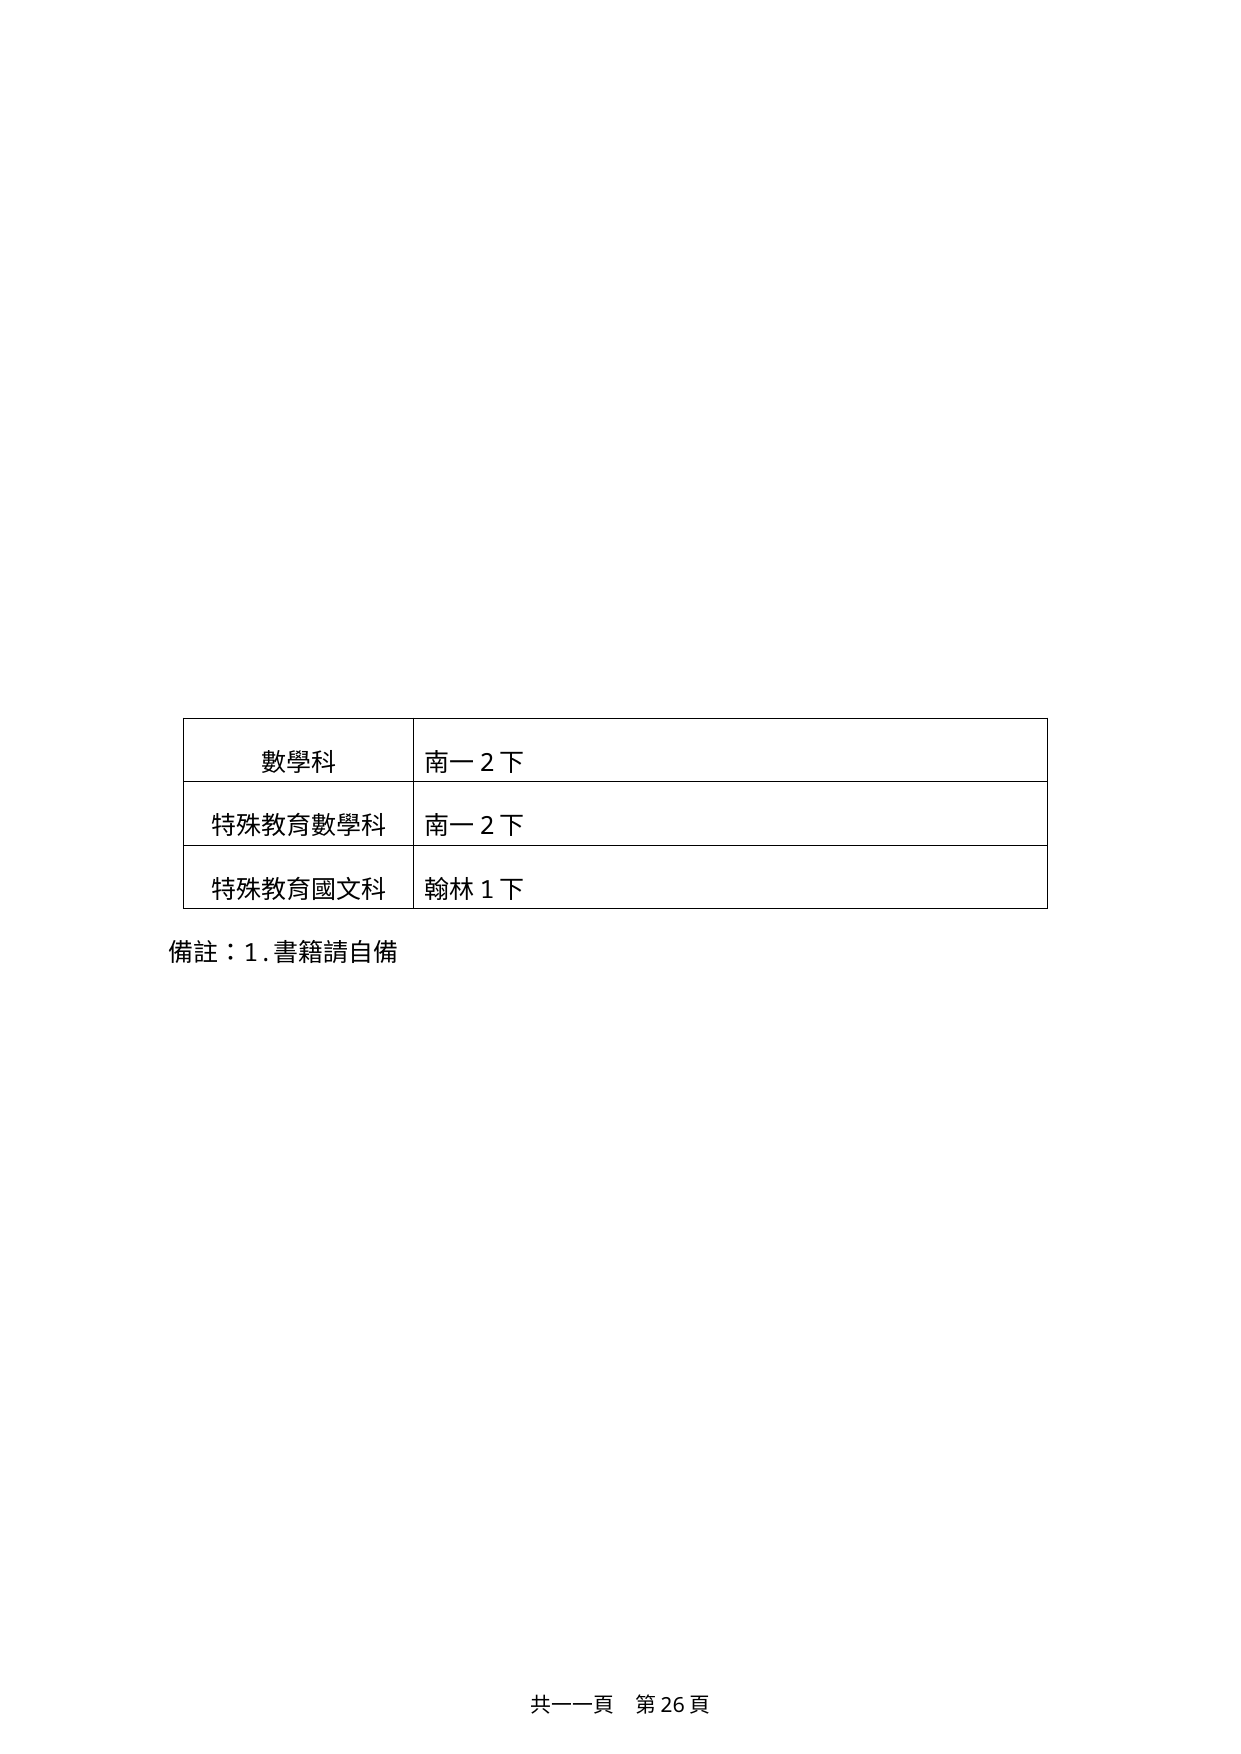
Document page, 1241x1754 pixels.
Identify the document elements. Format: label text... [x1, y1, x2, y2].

table_cell 南一2下 [414, 719, 1047, 781]
table_cell 特殊教育國文科 [184, 846, 413, 908]
table_cell 特殊教育數學科 [184, 782, 413, 844]
table_cell 數學科 [184, 719, 413, 781]
table_cell 翰林1下 [414, 846, 1047, 908]
text 備註：1.書籍請自備 [168, 909, 1122, 972]
table_cell 南一2下 [414, 782, 1047, 844]
